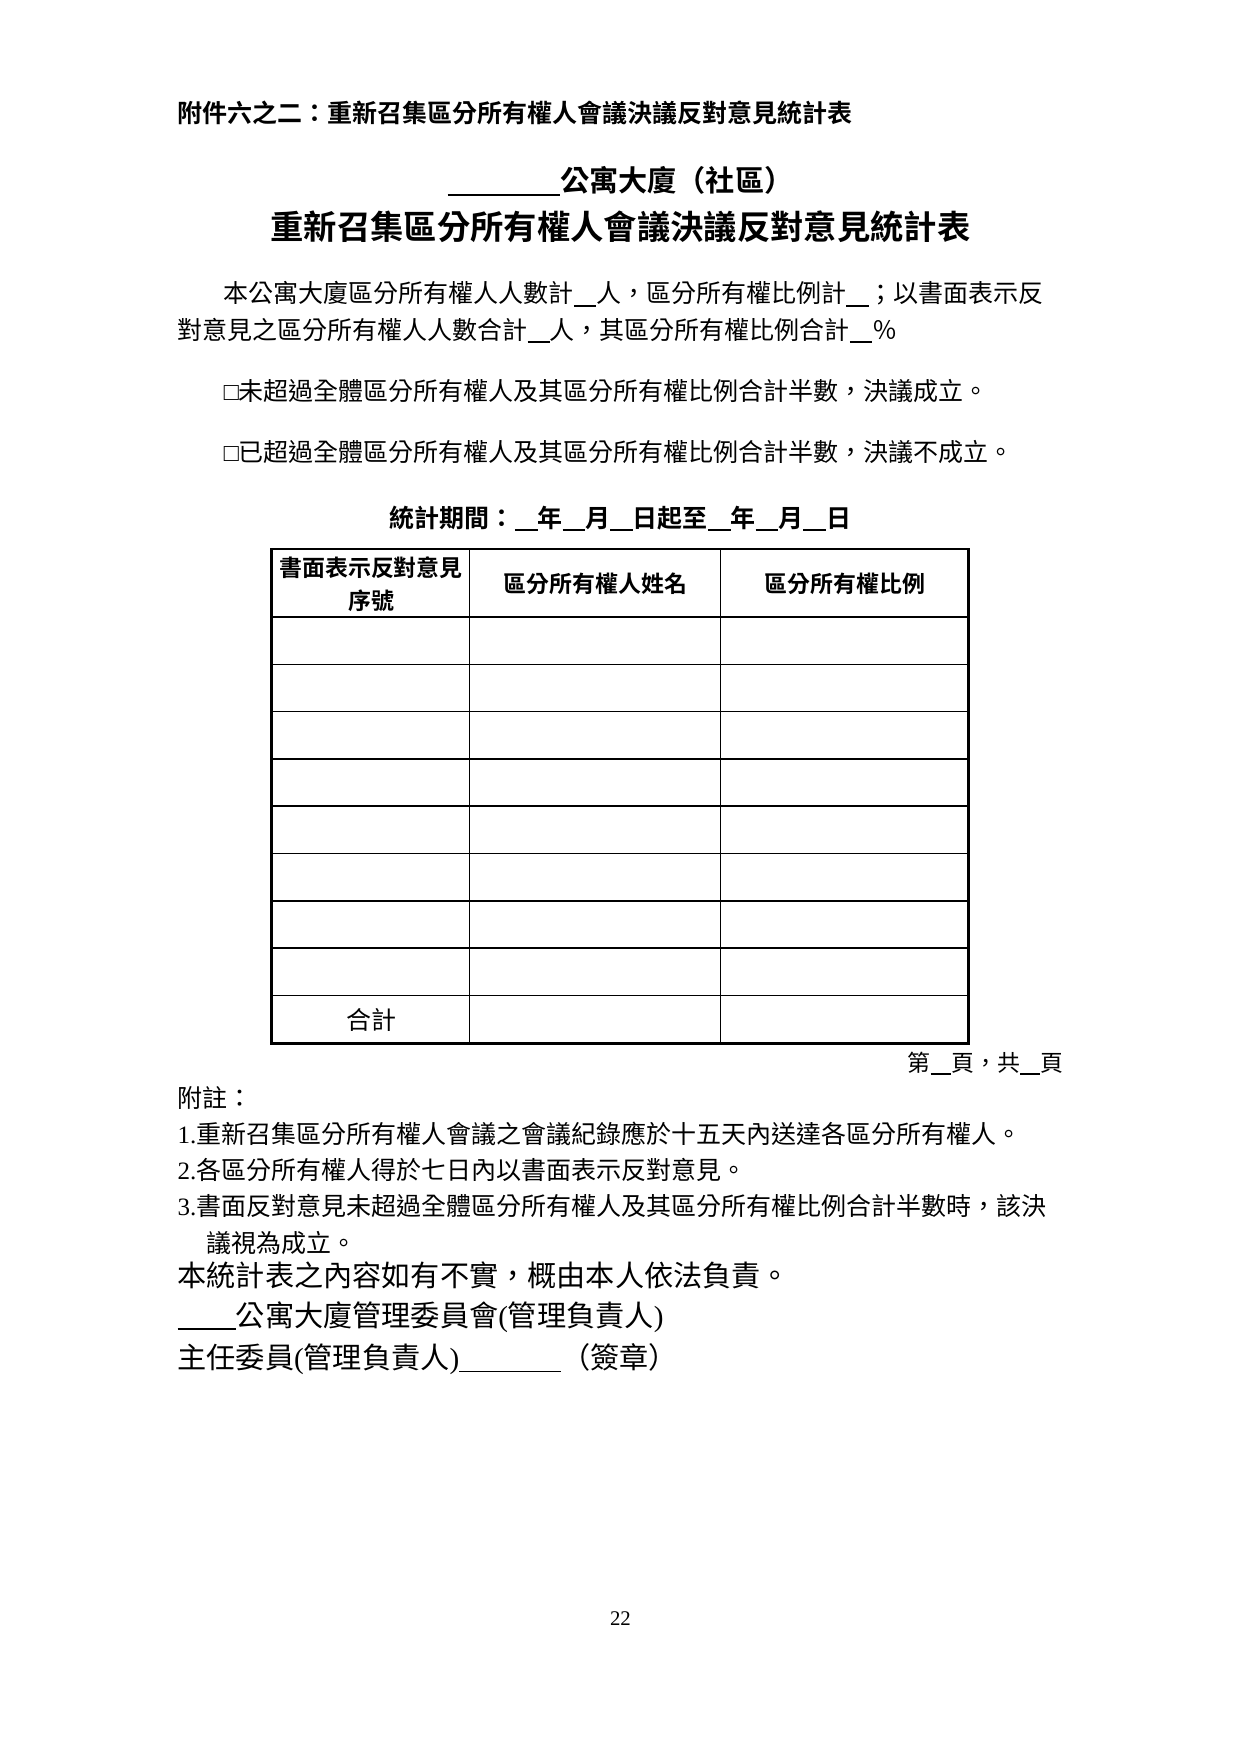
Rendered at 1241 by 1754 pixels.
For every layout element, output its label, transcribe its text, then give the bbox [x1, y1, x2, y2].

table_cell [273, 665, 469, 711]
table_cell [273, 712, 469, 758]
text 1.重新召集區分所有權人會議之會議紀錄應於十五天內送達各區分所有權人。 [177, 1114, 1063, 1151]
table_cell [470, 760, 720, 805]
table_header 書面表示反對意見序號 [273, 550, 469, 616]
text 公寓大廈管理委員會(管理負責人) [177, 1293, 1063, 1335]
table_cell [470, 712, 720, 758]
table_cell [273, 949, 469, 994]
text 第 頁，共 頁 [177, 1045, 1063, 1078]
table_cell [470, 902, 720, 947]
table_cell [470, 854, 720, 900]
table_cell [721, 712, 967, 758]
text □已超過全體區分所有權人及其區分所有權比例合計半數，決議不成立。 [177, 433, 1063, 469]
table_cell [721, 760, 967, 805]
table_cell [721, 949, 967, 994]
text 3.書面反對意見未超過全體區分所有權人及其區分所有權比例合計半數時，該決議視為成立。 [177, 1187, 1063, 1259]
table_cell [721, 902, 967, 947]
table_cell [273, 854, 469, 900]
text 附件六之二：重新召集區分所有權人會議決議反對意見統計表 [177, 89, 1063, 130]
text 統計期間： 年 月 日起至 年 月 日 [177, 494, 1063, 536]
table_cell [470, 807, 720, 853]
table_header 區分所有權人姓名 [470, 550, 720, 616]
table_cell [721, 618, 967, 663]
text □未超過全體區分所有權人及其區分所有權比例合計半數，決議成立。 [177, 371, 1063, 408]
table_cell [273, 807, 469, 853]
table_cell [273, 902, 469, 947]
table_cell [470, 996, 720, 1042]
text 本公寓大廈區分所有權人人數計 人，區分所有權比例計 ；以書面表示反對意見之區分所有權人人數合計 人，其區分所有權比例合計 ％ [177, 274, 1063, 346]
table_cell [273, 760, 469, 805]
table_cell [273, 618, 469, 663]
table_cell [721, 807, 967, 853]
table_cell [721, 996, 967, 1042]
table_cell [470, 949, 720, 994]
text 2.各區分所有權人得於七日內以書面表示反對意見。 [177, 1151, 1063, 1187]
table_cell [721, 665, 967, 711]
text 主任委員(管理負責人) （簽章） [177, 1335, 1063, 1377]
text 附註： [177, 1078, 1063, 1114]
table_cell [721, 854, 967, 900]
table_header 區分所有權比例 [721, 550, 967, 616]
text 公寓大廈（社區） 重新召集區分所有權人會議決議反對意見統計表 [177, 155, 1063, 249]
table_cell [470, 665, 720, 711]
text 本統計表之內容如有不實，概由本人依法負責。 [177, 1259, 1063, 1293]
table_cell [470, 618, 720, 663]
table_cell 合計 [273, 996, 469, 1042]
